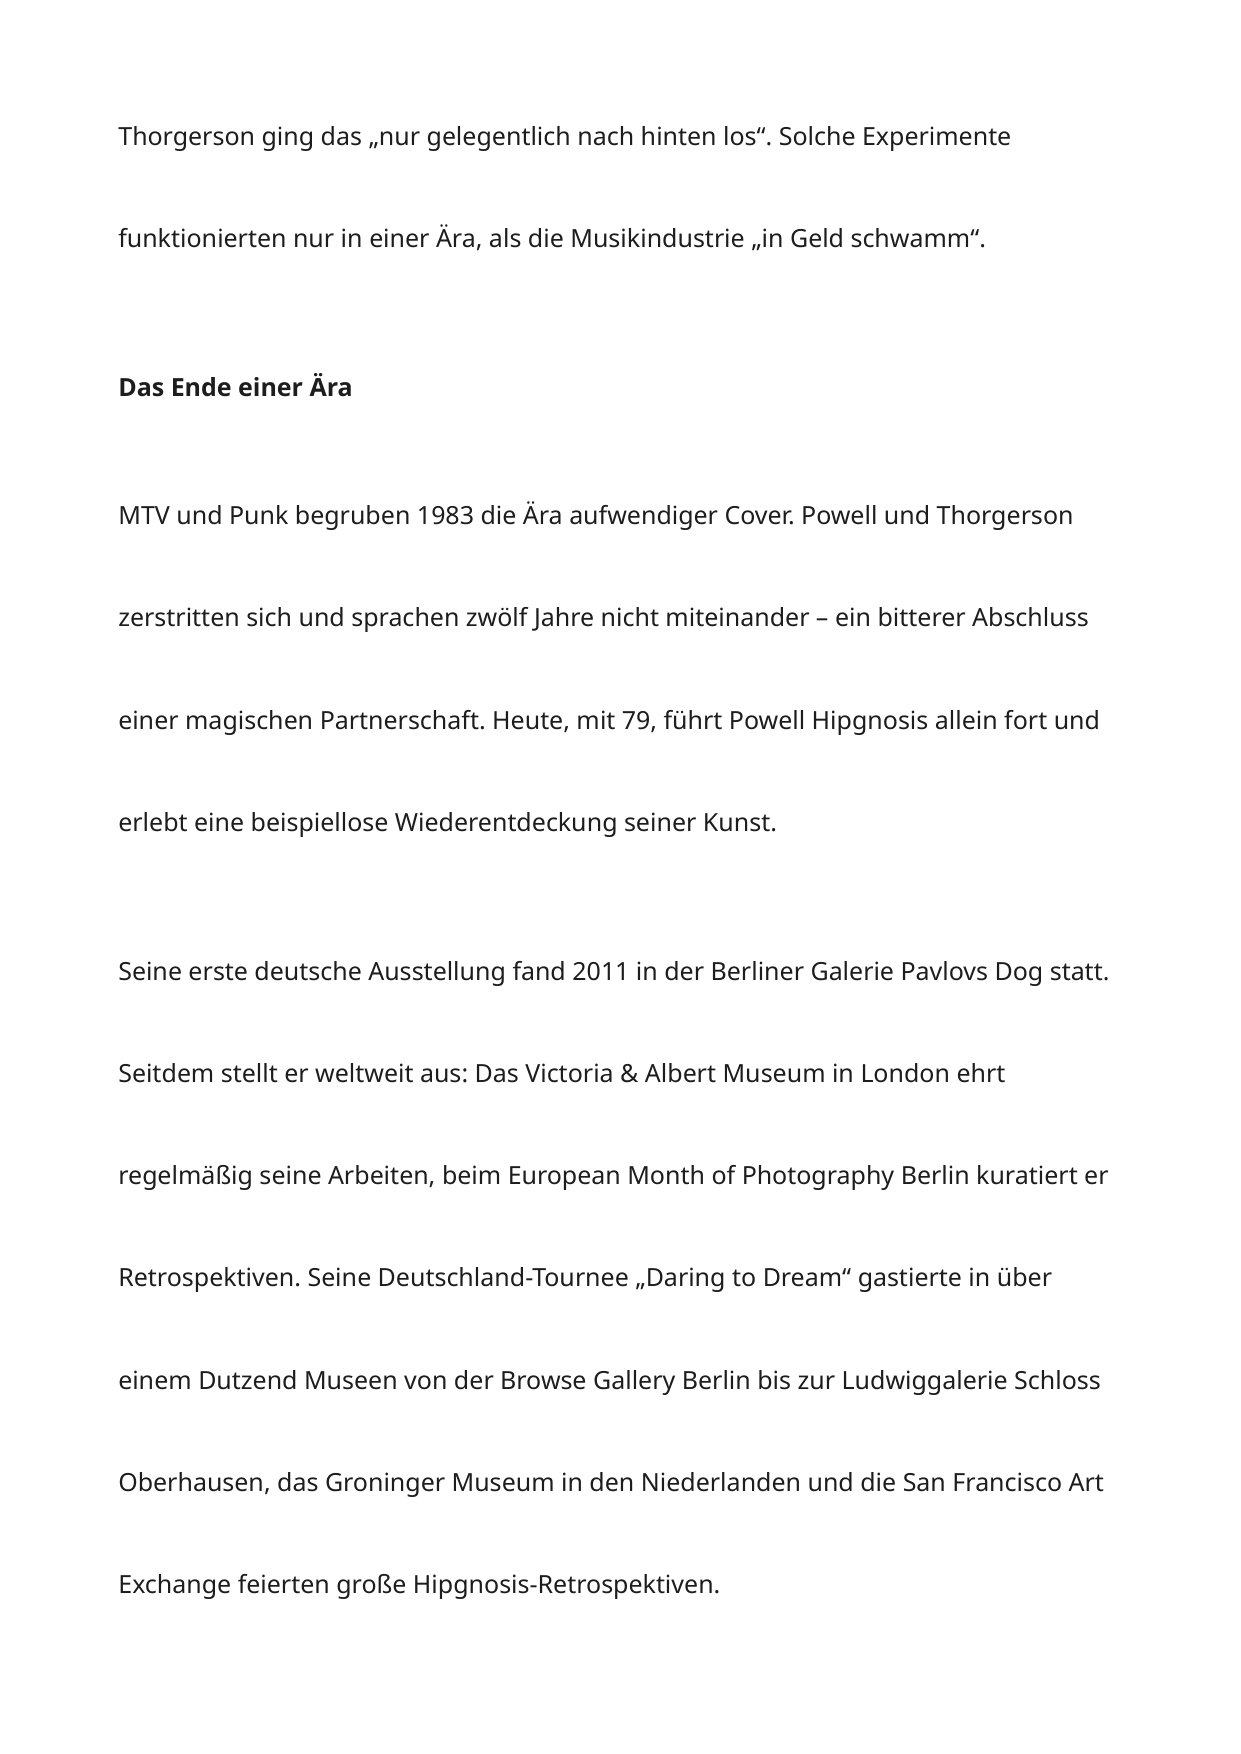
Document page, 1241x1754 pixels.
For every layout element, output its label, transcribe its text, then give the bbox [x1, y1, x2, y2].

text Thorgerson ging das „nur gelegentlich nach hinten los“. Solche Experimente funktionierten nur in einer Ära, als die Musikindustrie „in Geld schwamm“. [118, 118, 1122, 254]
subtitle Das Ende einer Ära [118, 369, 1122, 403]
text Seine erste deutsche Ausstellung fand 2011 in der Berliner Galerie Pavlovs Dog statt. Seitdem stellt er weltweit aus: Das Victoria & Albert Museum in London ehrt regelmäßig seine Arbeiten, beim European Month of Photography Berlin kuratiert er Retrospektiven. Seine Deutschland-Tournee „Daring to Dream“ gastierte in über einem Dutzend Museen von der Browse Gallery Berlin bis zur Ludwiggalerie Schloss Oberhausen, das Groninger Museum in den Niederlanden und die San Francisco Art Exchange feierten große Hipgnosis-Retrospektiven. [118, 953, 1122, 1601]
text MTV und Punk begruben 1983 die Ära aufwendiger Cover. Powell und Thorgerson zerstritten sich und sprachen zwölf Jahre nicht miteinander – ein bitterer Abschluss einer magischen Partnerschaft. Heute, mit 79, führt Powell Hipgnosis allein fort und erlebt eine beispiellose Wiederentdeckung seiner Kunst. [118, 498, 1122, 838]
